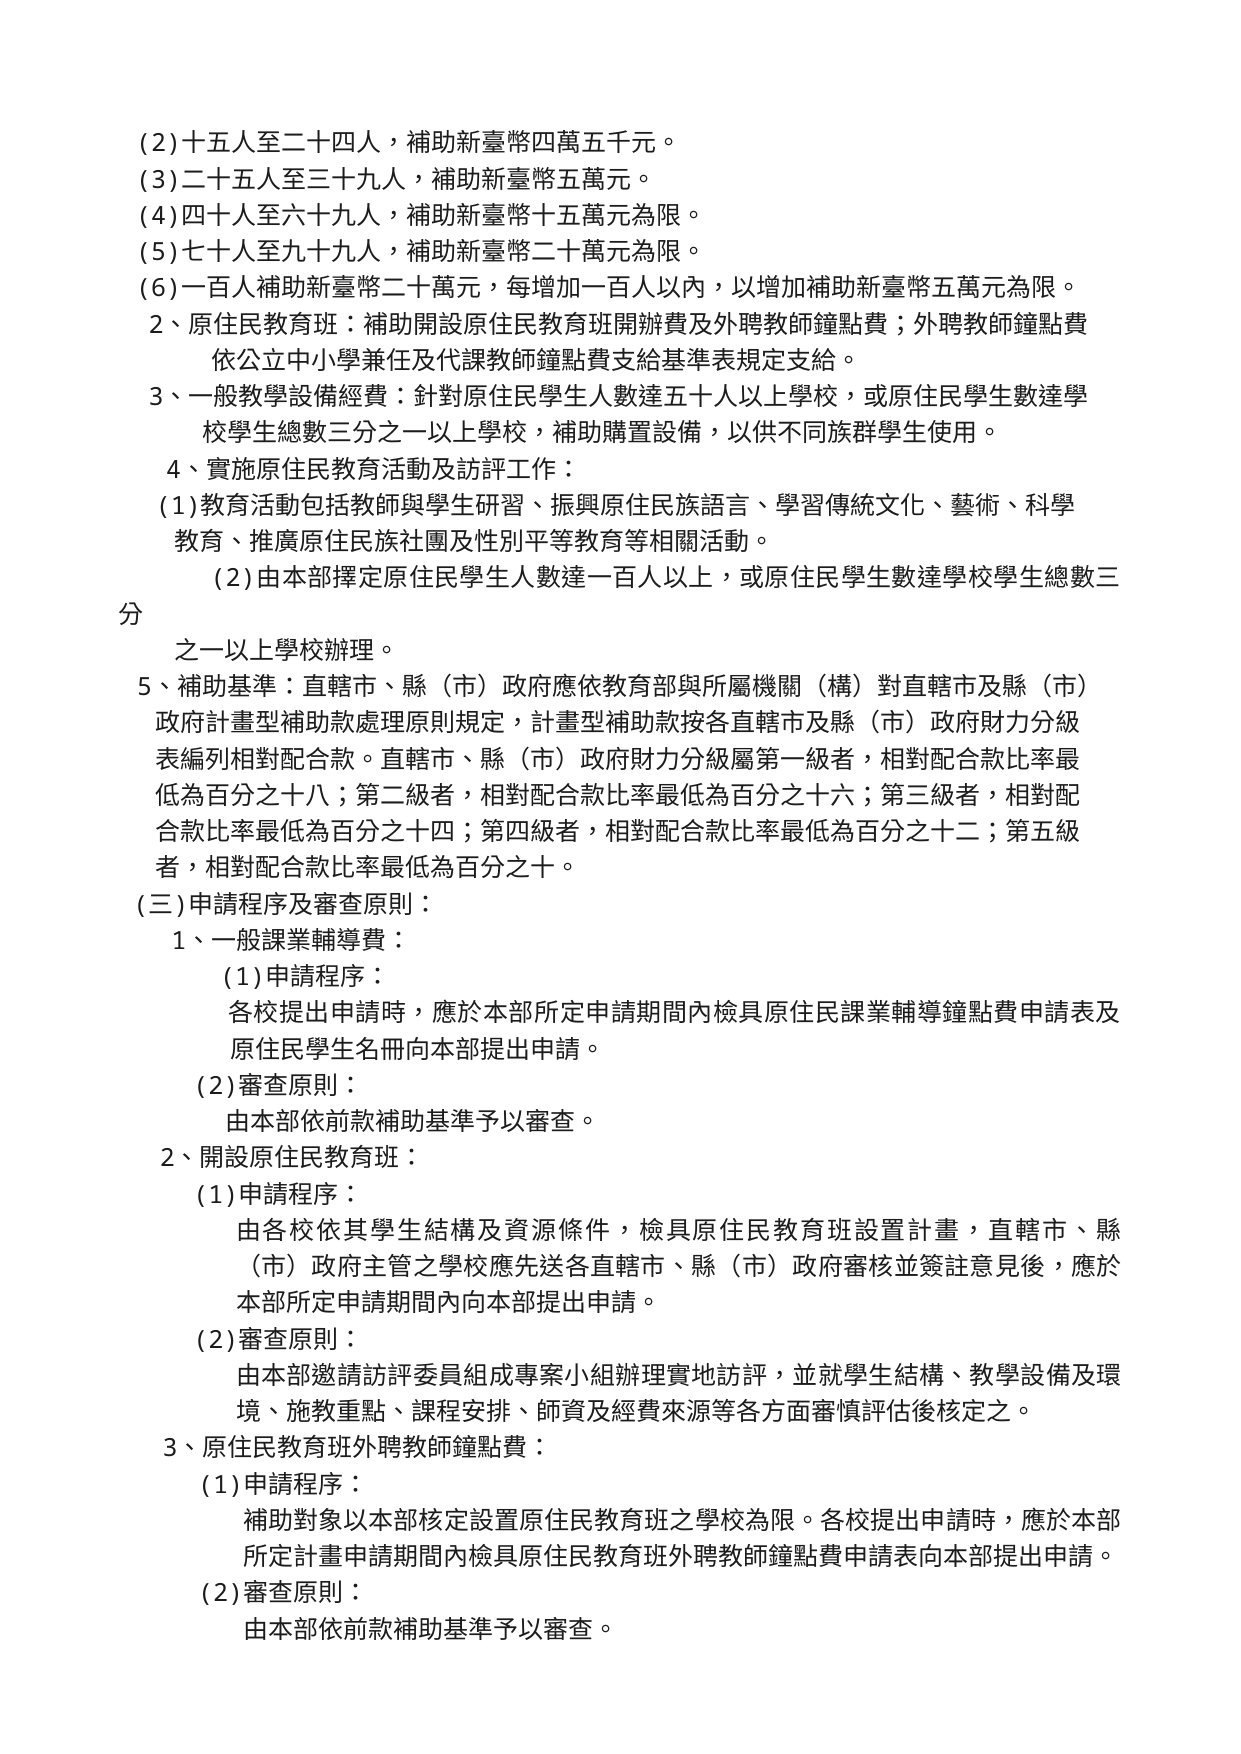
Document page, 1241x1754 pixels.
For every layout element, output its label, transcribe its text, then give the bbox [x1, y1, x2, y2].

text (三)申請程序及審查原則： [118, 884, 1122, 920]
text 依公立中小學兼任及代課教師鐘點費支給基準表規定支給。 [136, 340, 1122, 377]
list 申請程序： [198, 1464, 1122, 1500]
text (1)教育活動包括教師與學生研習、振興原住民族語言、學習傳統文化、藝術、科學 [118, 485, 1122, 522]
text 各校提出申請時，應於本部所定申請期間內檢具原住民課業輔導鐘點費申請表及原住民學生名冊向本部提出申請。 [100, 993, 1122, 1065]
text (4)四十人至六十九人，補助新臺幣十五萬元為限。 [136, 195, 1122, 232]
text 之一以上學校辦理。 [118, 630, 1122, 667]
list 一般課業輔導費： [171, 920, 1157, 957]
text 由本部依前款補助基準予以審查。 [112, 1102, 1122, 1138]
text 3、一般教學設備經費：針對原住民學生人數達五十人以上學校，或原住民學生數達學 [136, 377, 1122, 413]
text (2)由本部擇定原住民學生人數達一百人以上，或原住民學生數達學校學生總數三分 [118, 558, 1122, 630]
text 合款比率最低為百分之十四；第四級者，相對配合款比率最低為百分之十二；第五級 [118, 812, 1122, 848]
text (1)申請程序： [118, 1174, 1122, 1210]
text 政府計畫型補助款處理原則規定，計畫型補助款按各直轄市及縣（市）政府財力分級 [118, 703, 1122, 739]
text 校學生總數三分之一以上學校，補助購置設備，以供不同族群學生使用。 [136, 413, 1122, 449]
text (2)審查原則： [118, 1065, 1122, 1102]
text (1)申請程序： [118, 957, 1122, 993]
text 由本部依前款補助基準予以審查。 [243, 1609, 1122, 1645]
text 4、實施原住民教育活動及訪評工作： [136, 449, 1122, 485]
text 2、原住民教育班：補助開設原住民教育班開辦費及外聘教師鐘點費；外聘教師鐘點費 [136, 304, 1122, 340]
text 者，相對配合款比率最低為百分之十。 [118, 848, 1122, 884]
text 教育、推廣原住民族社團及性別平等教育等相關活動。 [118, 522, 1122, 558]
list 原住民教育班外聘教師鐘點費： [162, 1428, 1122, 1464]
text (3)二十五人至三十九人，補助新臺幣五萬元。 [136, 159, 1122, 195]
list 審查原則： [198, 1573, 1122, 1609]
text (6)一百人補助新臺幣二十萬元，每增加一百人以內，以增加補助新臺幣五萬元為限。 [136, 268, 1122, 304]
text 5、補助基準：直轄市、縣（市）政府應依教育部與所屬機關（構）對直轄市及縣（市） [118, 667, 1122, 703]
text (2)十五人至二十四人，補助新臺幣四萬五千元。 [136, 123, 1122, 159]
text 由各校依其學生結構及資源條件，檢具原住民教育班設置計畫，直轄市、縣（市）政府主管之學校應先送各直轄市、縣（市）政府審核並簽註意見後，應於本部所定申請期間內向本部提出申請。 [236, 1210, 1122, 1319]
text 表編列相對配合款。直轄市、縣（市）政府財力分級屬第一級者，相對配合款比率最 [118, 739, 1122, 775]
text 由本部邀請訪評委員組成專案小組辦理實地訪評，並就學生結構、教學設備及環境、施教重點、課程安排、師資及經費來源等各方面審慎評估後核定之。 [236, 1355, 1122, 1428]
text (5)七十人至九十九人，補助新臺幣二十萬元為限。 [136, 232, 1122, 268]
list 開設原住民教育班： [153, 1138, 1122, 1174]
text (2)審查原則： [118, 1319, 1122, 1355]
text 低為百分之十八；第二級者，相對配合款比率最低為百分之十六；第三級者，相對配 [118, 775, 1122, 812]
text 補助對象以本部核定設置原住民教育班之學校為限。各校提出申請時，應於本部所定計畫申請期間內檢具原住民教育班外聘教師鐘點費申請表向本部提出申請。 [243, 1500, 1122, 1573]
